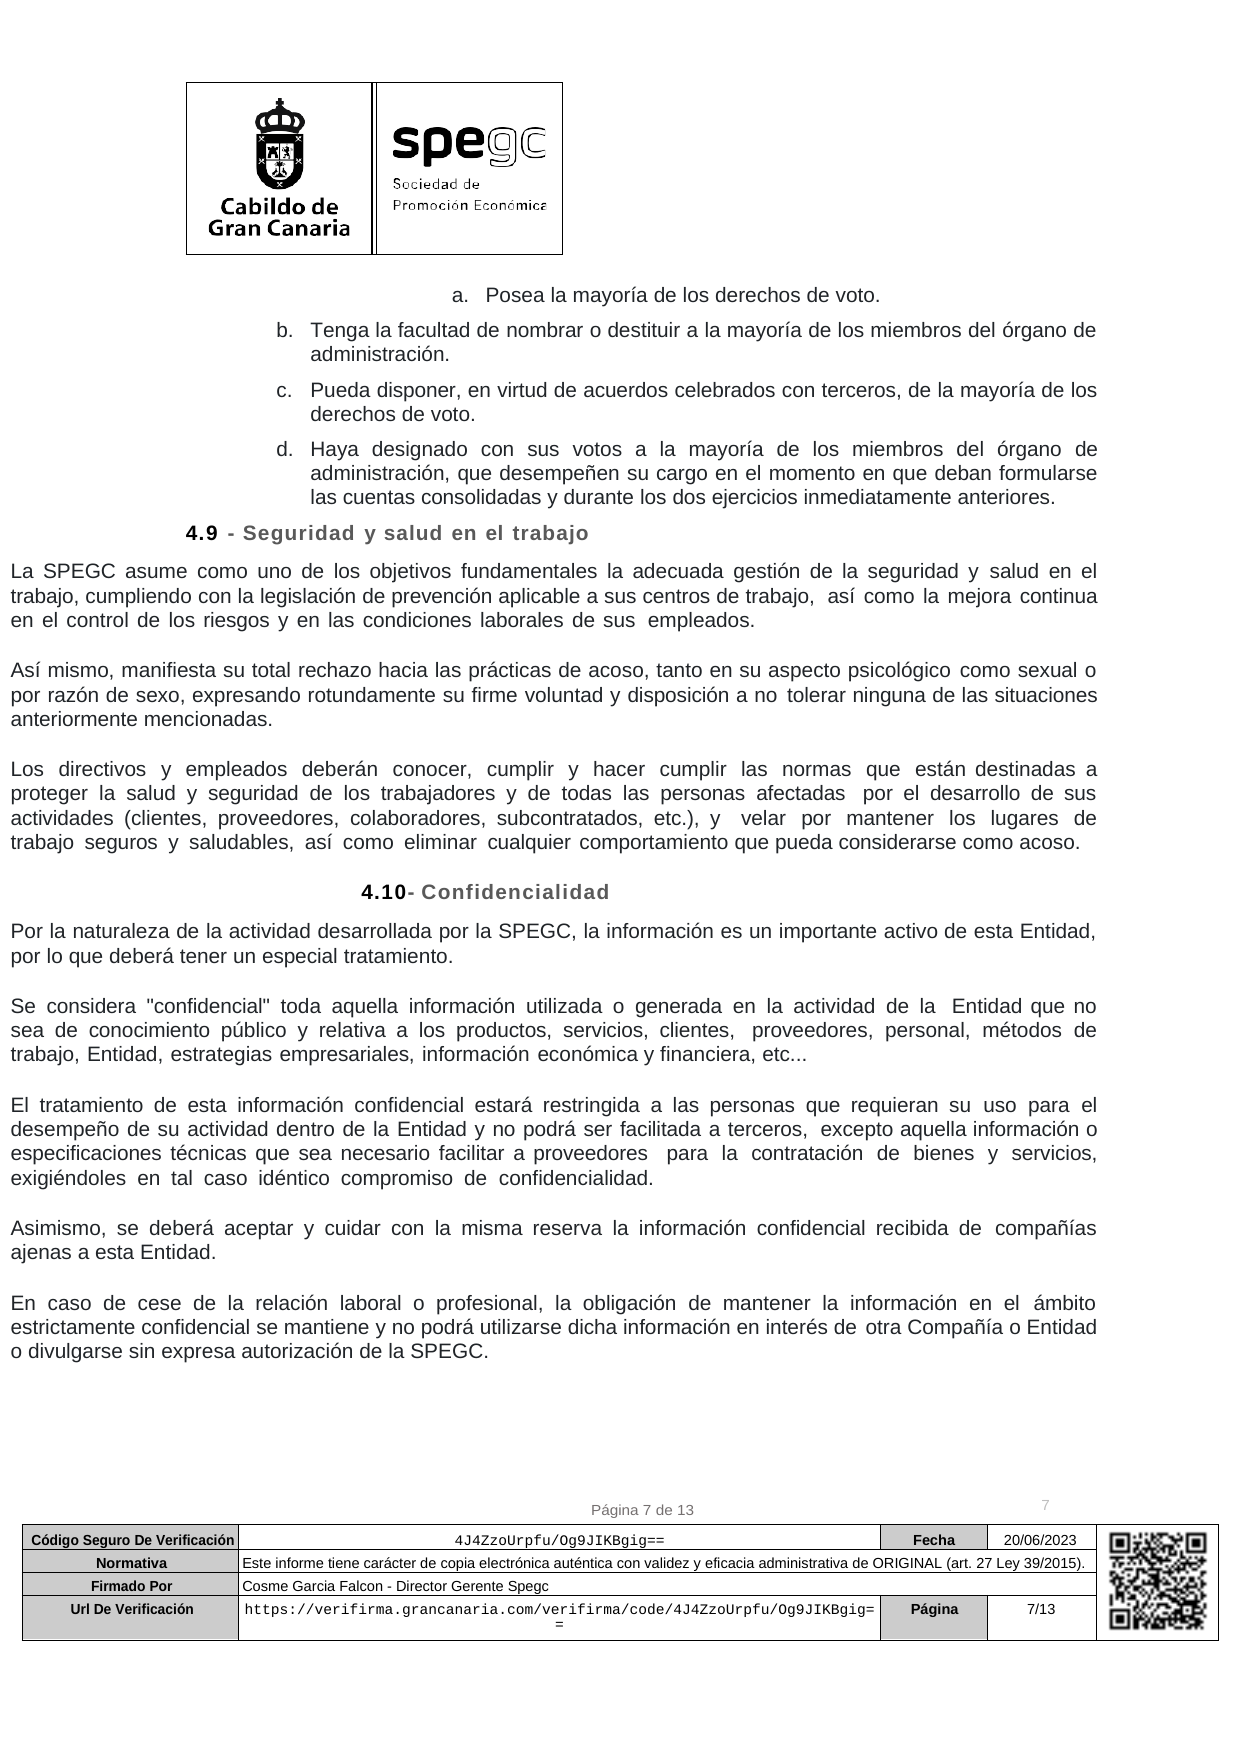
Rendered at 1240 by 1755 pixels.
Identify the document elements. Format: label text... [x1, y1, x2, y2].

table_cell Cosme Garcia Falcon - Director Gerente Spegc [239, 1573, 1096, 1595]
table_header Fecha [881, 1525, 987, 1549]
table_cell Este informe tiene carácter de copia electrónica auténtica con validez y eficacia administrativa de ORIGINAL (art. 27 Ley 39/2015). [239, 1550, 1096, 1572]
text La SPEGC asume como uno de los objetivos fundamentales la adecuada gestión de la seguridad y salud en el trabajo, cumpliendo con la legislación de prevención aplicable a sus centros de trabajo, así como la mejora continua en el control de los riesgos y en las condiciones laborales de sus empleados. [10, 559, 1098, 632]
text En caso de cese de la relación laboral o profesional, la obligación de mantener la información en el ámbito estrictamente confidencial se mantiene y no podrá utilizarse dicha información en interés de otra Compañía o Entidad o divulgarse sin expresa autorización de la SPEGC. [10, 1291, 1097, 1363]
text El tratamiento de esta información confidencial estará restringida a las personas que requieran su uso para el desempeño de su actividad dentro de la Entidad y no podrá ser facilitada a terceros, excepto aquella información o especificaciones técnicas que sea necesario facilitar a proveedores para la contratación de bienes y servicios, exigiéndoles en tal caso idéntico compromiso de confidencialidad. [10, 1093, 1098, 1189]
table_cell Firmado Por [23, 1573, 238, 1595]
list Tenga la facultad de nombrar o destituir a la mayoría de los miembros del órgano de administración. [276, 318, 1097, 366]
table_cell Normativa [23, 1550, 238, 1572]
list - Confidencialidad [361, 880, 1231, 904]
list Pueda disponer, en virtud de acuerdos celebrados con terceros, de la mayoría de los derechos de voto. [276, 377, 1098, 426]
table_header 4J4ZzoUrpfu/Og9JIKBgig== [239, 1525, 880, 1549]
text Asimismo, se deberá aceptar y cuidar con la misma reserva la información confidencial recibida de compañías ajenas a esta Entidad. [10, 1216, 1097, 1264]
text Los directivos y empleados deberán conocer, cumplir y hacer cumplir las normas que están destinadas a proteger la salud y seguridad de los trabajadores y de todas las personas afectadas por el desarrollo de sus actividades (clientes, proveedores, colaboradores, subcontratados, etc.), y velar por mantener los lugares de trabajo seguros y saludables, así como eliminar cualquier comportamiento que pueda considerarse como acoso. [10, 757, 1098, 854]
table_cell Url De Verificación [23, 1596, 238, 1639]
table_cell Página [881, 1596, 987, 1639]
table_header Código Seguro De Verificación [23, 1525, 238, 1549]
text Por la naturaleza de la actividad desarrollada por la SPEGC, la información es un importante activo de esta Entidad, por lo que deberá tener un especial tratamiento. [10, 919, 1097, 967]
list Haya designado con sus votos a la mayoría de los miembros del órgano de administración, que desempeñen su cargo en el momento en que deban formularse las cuentas consolidadas y durante los dos ejercicios inmediatamente anteriores. [276, 437, 1098, 509]
table_cell https://verifirma.grancanaria.com/verifirma/code/4J4ZzoUrpfu/Og9JIKBgig= = [239, 1596, 880, 1639]
list Posea la mayoría de los derechos de voto. [452, 283, 1231, 307]
text Se considera "confidencial" toda aquella información utilizada o generada en la actividad de la Entidad que no sea de conocimiento público y relativa a los productos, servicios, clientes, proveedores, personal, métodos de trabajo, Entidad, estrategias empresariales, información económica y financiera, etc... [10, 994, 1098, 1066]
list - Seguridad y salud en el trabajo [186, 520, 1231, 544]
table_cell 7/13 [988, 1596, 1096, 1639]
text Así mismo, manifiesta su total rechazo hacia las prácticas de acoso, tanto en su aspecto psicológico como sexual o por razón de sexo, expresando rotundamente su firme voluntad y disposición a no tolerar ninguna de las situaciones anteriormente mencionadas. [10, 658, 1098, 731]
table_header 20/06/2023 [988, 1525, 1096, 1549]
